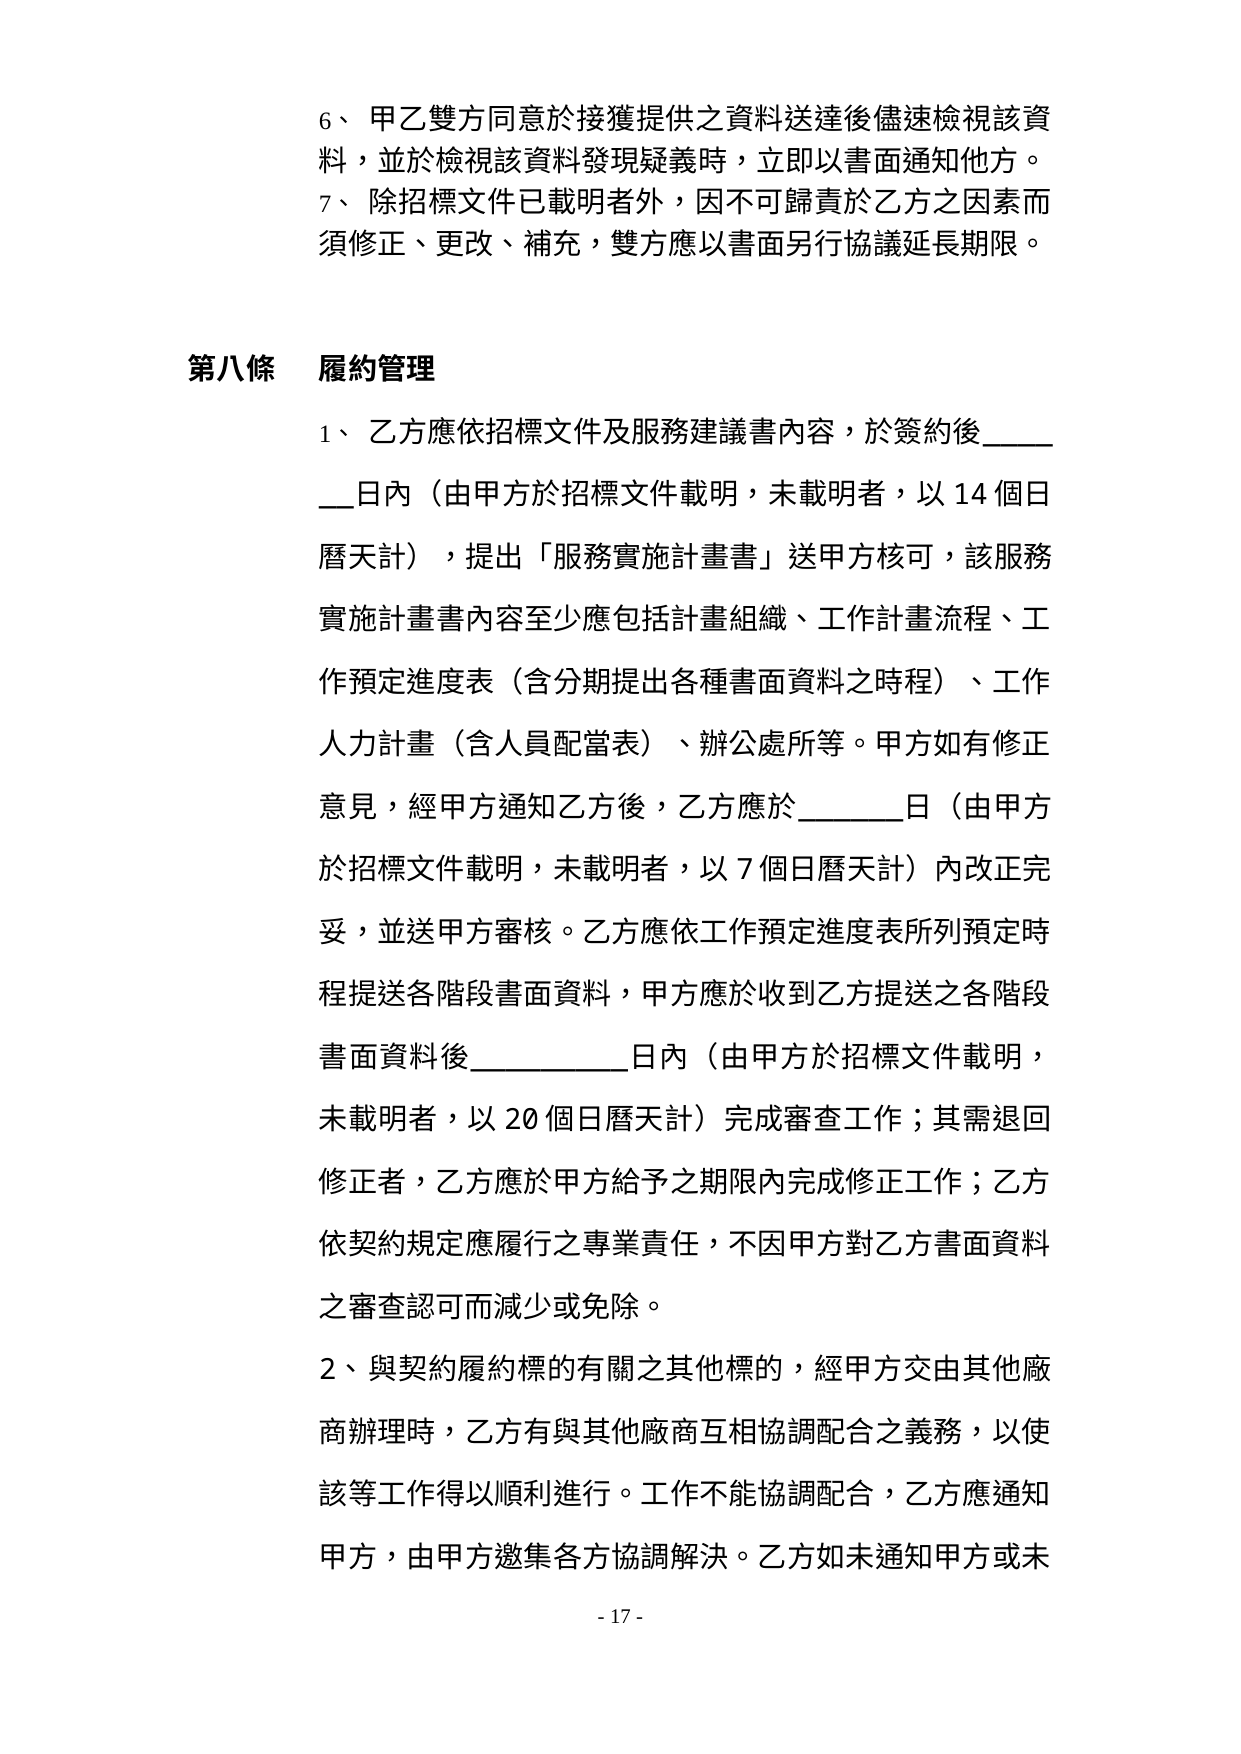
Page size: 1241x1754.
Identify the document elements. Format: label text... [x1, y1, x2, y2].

text 第八條 履約管理 [187, 325, 1053, 388]
list 除招標文件已載明者外，因不可歸責於乙方之因素而須修正、更改、補充，雙方應以書面另行協議延長期限。 [319, 179, 1053, 263]
list 與契約履約標的有關之其他標的，經甲方交由其他廠商辦理時，乙方有與其他廠商互相協調配合之義務，以使該等工作得以順利進行。工作不能協調配合，乙方應通知甲方，由甲方邀集各方協調解決。乙方如未通知甲方或未 [319, 1325, 1053, 1575]
list 甲乙雙方同意於接獲提供之資料送達後儘速檢視該資料，並於檢視該資料發現疑義時，立即以書面通知他方。 [319, 96, 1053, 179]
list 乙方應依招標文件及服務建議書內容，於簽約後______日內（由甲方於招標文件載明，未載明者，以14個日曆天計），提出「服務實施計畫書」送甲方核可，該服務實施計畫書內容至少應包括計畫組織、工作計畫流程、工作預定進度表（含分期提出各種書面資料之時程）、工作人力計畫（含人員配當表）、辦公處所等。甲方如有修正意見，經甲方通知乙方後，乙方應於______日（由甲方於招標文件載明，未載明者，以7個日曆天計）內改正完妥，並送甲方審核。乙方應依工作預定進度表所列預定時程提送各階段書面資料，甲方應於收到乙方提送之各階段書面資料後_________日內（由甲方於招標文件載明，未載明者，以20個日曆天計）完成審查工作；其需退回修正者，乙方應於甲方給予之期限內完成修正工作；乙方依契約規定應履行之專業責任，不因甲方對乙方書面資料之審查認可而減少或免除。 [319, 388, 1053, 1325]
